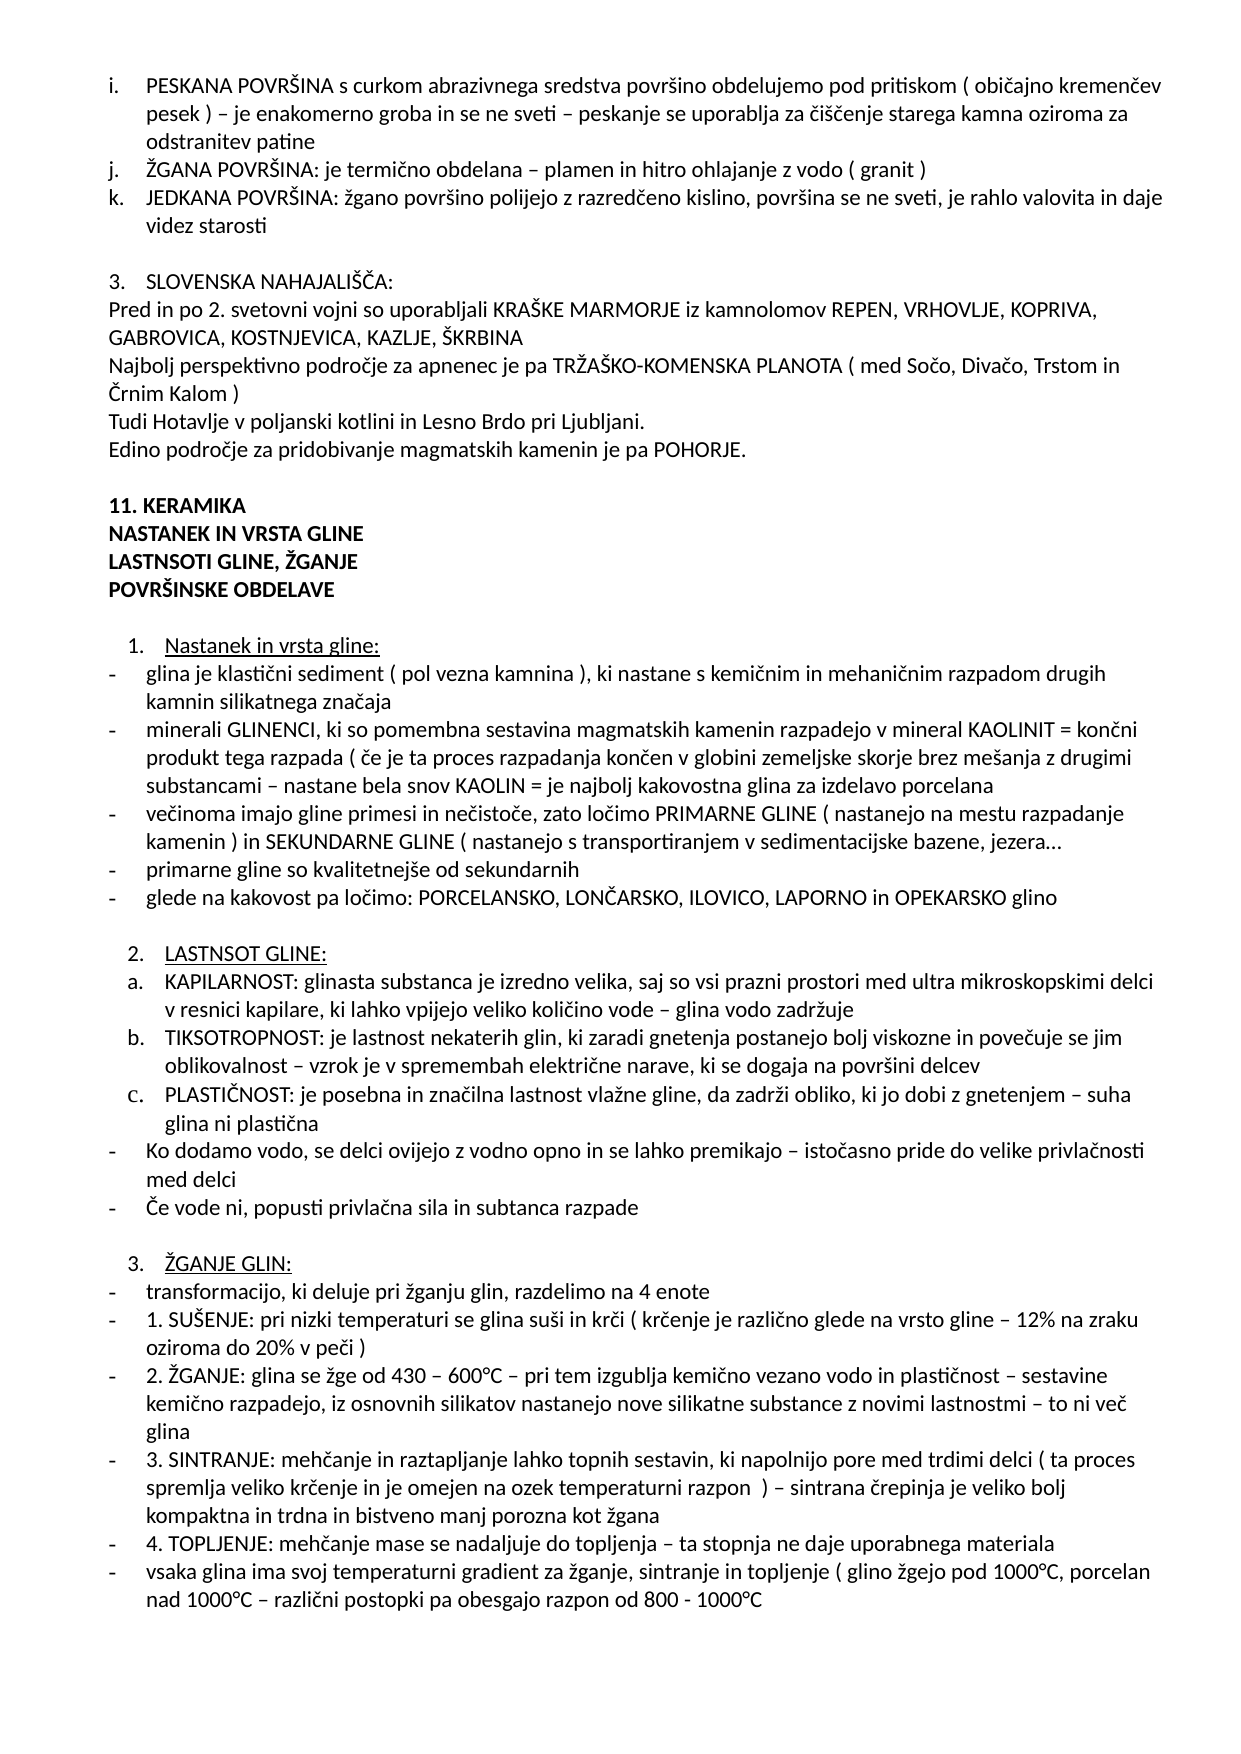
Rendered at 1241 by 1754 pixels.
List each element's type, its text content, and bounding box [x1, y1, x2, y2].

list primarne gline so kvalitetnejše od sekundarnih [108, 855, 1169, 883]
list PLASTIČNOST: je posebna in značilna lastnost vlažne gline, da zadrži obliko, ki jo dobi z gnetenjem – suha glina ni plastična [127, 1079, 1169, 1137]
text Edino področje za pridobivanje magmatskih kamenin je pa POHORJE. [108, 435, 1169, 463]
list vsaka glina ima svoj temperaturni gradient za žganje, sintranje in topljenje ( glino žgejo pod 1000°C, porcelan nad 1000°C – različni postopki pa obesgajo razpon od 800 - 1000°C [108, 1557, 1169, 1613]
list LASTNSOT GLINE: [127, 939, 1169, 967]
list ŽGANJE GLIN: [127, 1249, 1169, 1277]
list 3. SINTRANJE: mehčanje in raztapljanje lahko topnih sestavin, ki napolnijo pore med trdimi delci ( ta proces spremlja veliko krčenje in je omejen na ozek temperaturni razpon ) – sintrana črepinja je veliko bolj kompaktna in trdna in bistveno manj porozna kot žgana [108, 1445, 1169, 1529]
text Najbolj perspektivno področje za apnenec je pa TRŽAŠKO-KOMENSKA PLANOTA ( med Sočo, Divačo, Trstom in Črnim Kalom ) [108, 351, 1169, 407]
text POVRŠINSKE OBDELAVE [108, 575, 1169, 603]
text Tudi Hotavlje v poljanski kotlini in Lesno Brdo pri Ljubljani. [108, 407, 1169, 435]
list transformacijo, ki deluje pri žganju glin, razdelimo na 4 enote [108, 1277, 1169, 1305]
list Če vode ni, popusti privlačna sila in subtanca razpade [108, 1193, 1169, 1221]
list JEDKANA POVRŠINA: žgano površino polijejo z razredčeno kislino, površina se ne sveti, je rahlo valovita in daje videz starosti [108, 183, 1169, 239]
list 2. ŽGANJE: glina se žge od 430 – 600°C – pri tem izgublja kemično vezano vodo in plastičnost – sestavine kemično razpadejo, iz osnovnih silikatov nastanejo nove silikatne substance z novimi lastnostmi – to ni več glina [108, 1361, 1169, 1445]
list KAPILARNOST: glinasta substanca je izredno velika, saj so vsi prazni prostori med ultra mikroskopskimi delci v resnici kapilare, ki lahko vpijejo veliko količino vode – glina vodo zadržuje [127, 967, 1169, 1023]
list večinoma imajo gline primesi in nečistoče, zato ločimo PRIMARNE GLINE ( nastanejo na mestu razpadanje kamenin ) in SEKUNDARNE GLINE ( nastanejo s transportiranjem v sedimentacijske bazene, jezera… [108, 799, 1169, 855]
list glede na kakovost pa ločimo: PORCELANSKO, LONČARSKO, ILOVICO, LAPORNO in OPEKARSKO glino [108, 883, 1169, 911]
list TIKSOTROPNOST: je lastnost nekaterih glin, ki zaradi gnetenja postanejo bolj viskozne in povečuje se jim oblikovalnost – vzrok je v spremembah električne narave, ki se dogaja na površini delcev [127, 1023, 1169, 1079]
list glina je klastični sediment ( pol vezna kamnina ), ki nastane s kemičnim in mehaničnim razpadom drugih kamnin silikatnega značaja [108, 659, 1169, 715]
text NASTANEK IN VRSTA GLINE [108, 519, 1169, 547]
list PESKANA POVRŠINA s curkom abrazivnega sredstva površino obdelujemo pod pritiskom ( običajno kremenčev pesek ) – je enakomerno groba in se ne sveti – peskanje se uporablja za čiščenje starega kamna oziroma za odstranitev patine [108, 71, 1169, 155]
list 4. TOPLJENJE: mehčanje mase se nadaljuje do topljenja – ta stopnja ne daje uporabnega materiala [108, 1529, 1169, 1557]
list Nastanek in vrsta gline: [127, 631, 1169, 659]
list SLOVENSKA NAHAJALIŠČA: [108, 267, 1169, 295]
list ŽGANA POVRŠINA: je termično obdelana – plamen in hitro ohlajanje z vodo ( granit ) [108, 155, 1169, 183]
text LASTNSOTI GLINE, ŽGANJE [108, 547, 1169, 575]
text Pred in po 2. svetovni vojni so uporabljali KRAŠKE MARMORJE iz kamnolomov REPEN, VRHOVLJE, KOPRIVA, GABROVICA, KOSTNJEVICA, KAZLJE, ŠKRBINA [108, 295, 1169, 351]
list minerali GLINENCI, ki so pomembna sestavina magmatskih kamenin razpadejo v mineral KAOLINIT = končni produkt tega razpada ( če je ta proces razpadanja končen v globini zemeljske skorje brez mešanja z drugimi substancami – nastane bela snov KAOLIN = je najbolj kakovostna glina za izdelavo porcelana [108, 715, 1169, 799]
list 1. SUŠENJE: pri nizki temperaturi se glina suši in krči ( krčenje je različno glede na vrsto gline – 12% na zraku oziroma do 20% v peči ) [108, 1305, 1169, 1361]
text 11. KERAMIKA [108, 491, 1169, 519]
list Ko dodamo vodo, se delci ovijejo z vodno opno in se lahko premikajo – istočasno pride do velike privlačnosti med delci [108, 1137, 1169, 1193]
